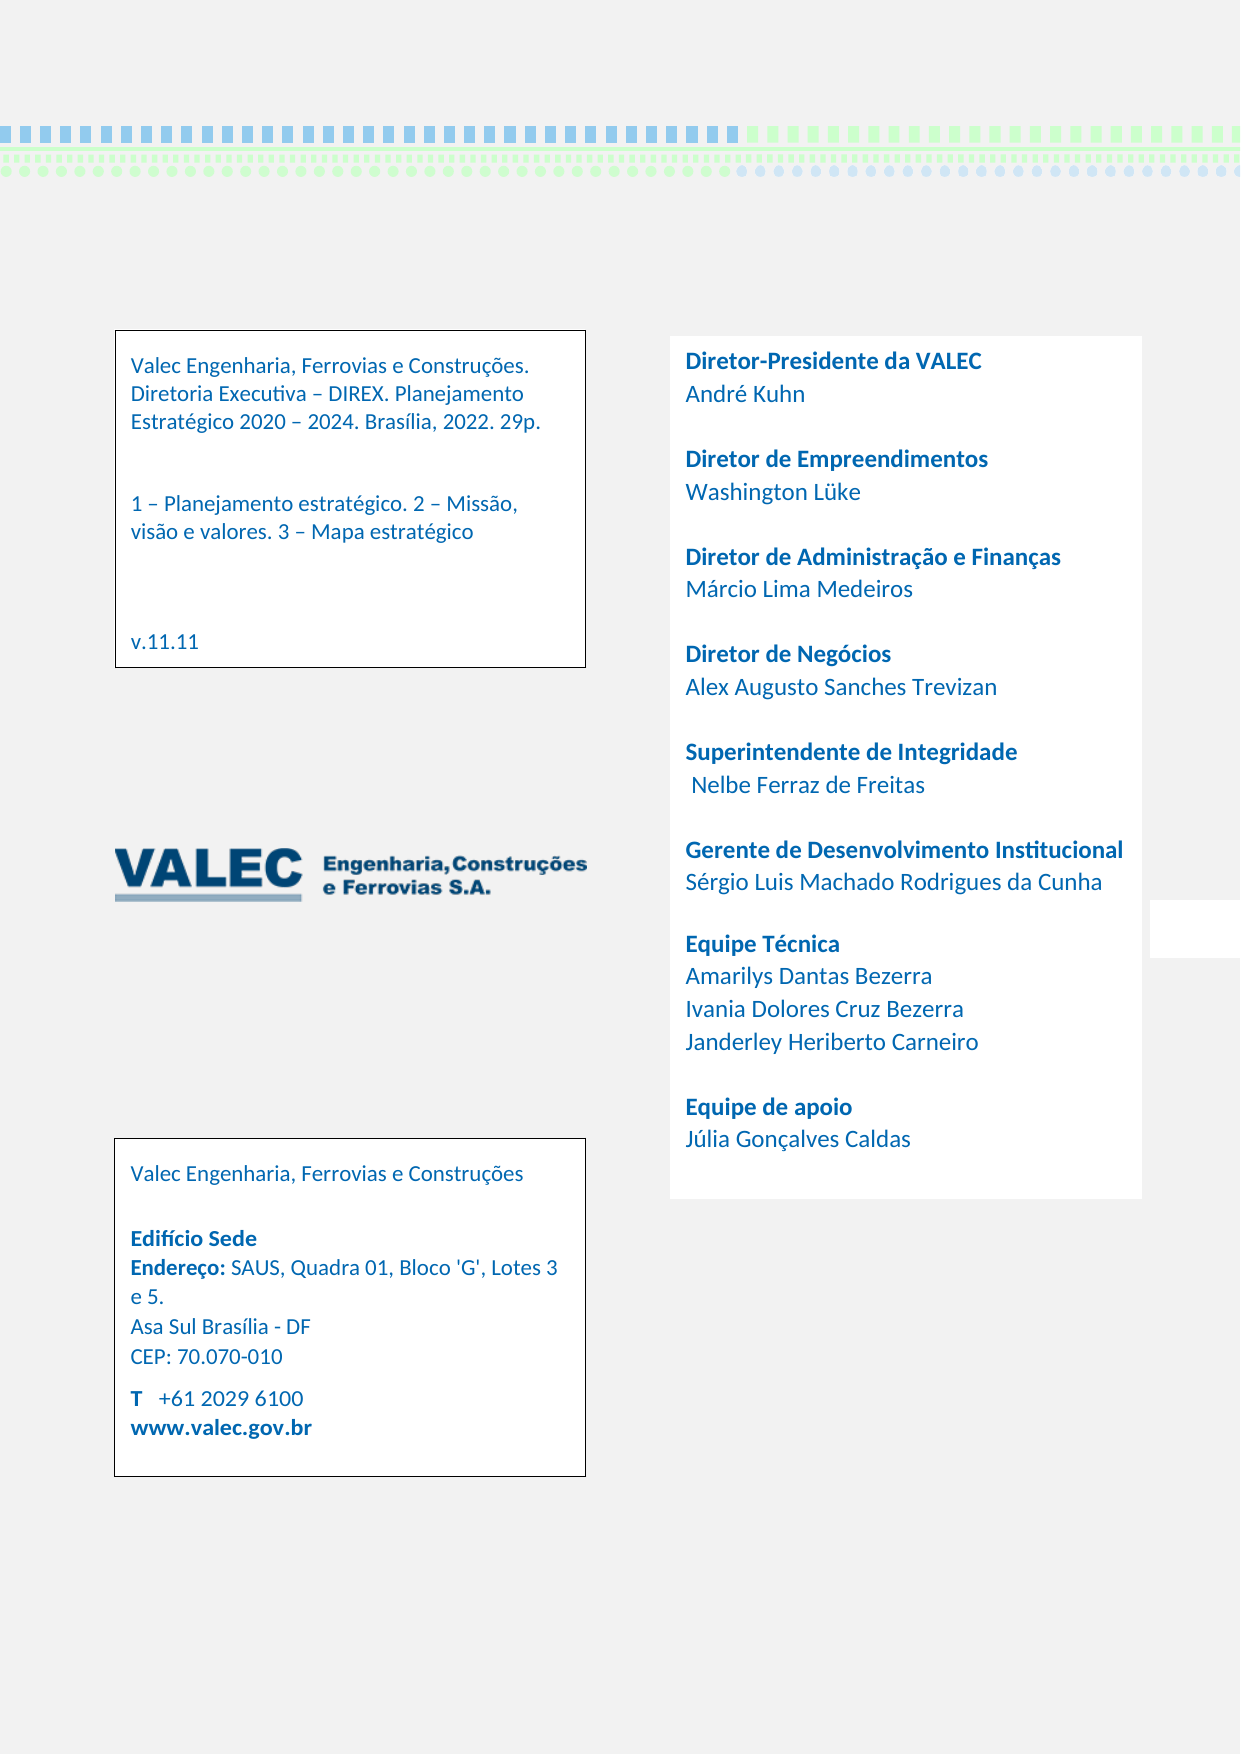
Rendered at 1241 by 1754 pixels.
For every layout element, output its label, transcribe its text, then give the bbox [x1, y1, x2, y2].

text Diretor de Empreendimentos [685, 443, 1127, 473]
text Alex Augusto Sanches Trevizan [685, 671, 1127, 702]
text Equipe Técnica [685, 928, 1127, 958]
text Diretor de Administração e Finanças [685, 541, 1127, 571]
text Asa Sul Brasília - DF [130, 1312, 570, 1340]
text Edifício Sede [130, 1224, 570, 1252]
text Janderley Heriberto Carneiro [685, 1026, 1127, 1056]
text Júlia Gonçalves Caldas [685, 1123, 1127, 1154]
text 1 – Planejamento estratégico. 2 – Missão, visão e valores. 3 – Mapa estratégico [131, 489, 570, 545]
text Sérgio Luis Machado Rodrigues da Cunha [685, 866, 1127, 896]
text Ivania Dolores Cruz Bezerra [685, 993, 1127, 1024]
text Valec Engenharia, Ferrovias e Construções [130, 1159, 570, 1187]
text Márcio Lima Medeiros [685, 573, 1127, 604]
text Valec Engenharia, Ferrovias e Construções. Diretoria Executiva – DIREX. Planejamento Estratégico 2020 – 2024. Brasília, 2022. 29p. [131, 351, 570, 435]
text Washington Lüke [685, 476, 1127, 506]
text Amarilys Dantas Bezerra [685, 961, 1127, 991]
text Nelbe Ferraz de Freitas [685, 769, 1127, 799]
text T +61 2029 6100 [130, 1384, 570, 1412]
text Endereço: SAUS, Quadra 01, Bloco 'G', Lotes 3 e 5. [130, 1253, 570, 1310]
text André Kuhn [685, 378, 1127, 408]
text Diretor-Presidente da VALEC [685, 345, 1127, 376]
text CEP: 70.070-010 [130, 1342, 570, 1370]
text Gerente de Desenvolvimento Institucional [685, 834, 1127, 865]
text www.valec.gov.br [130, 1413, 570, 1441]
text v.11.11 [131, 627, 570, 655]
text Superintendente de Integridade [685, 736, 1127, 767]
text Diretor de Negócios [685, 639, 1127, 669]
text Equipe de apoio [685, 1091, 1127, 1121]
